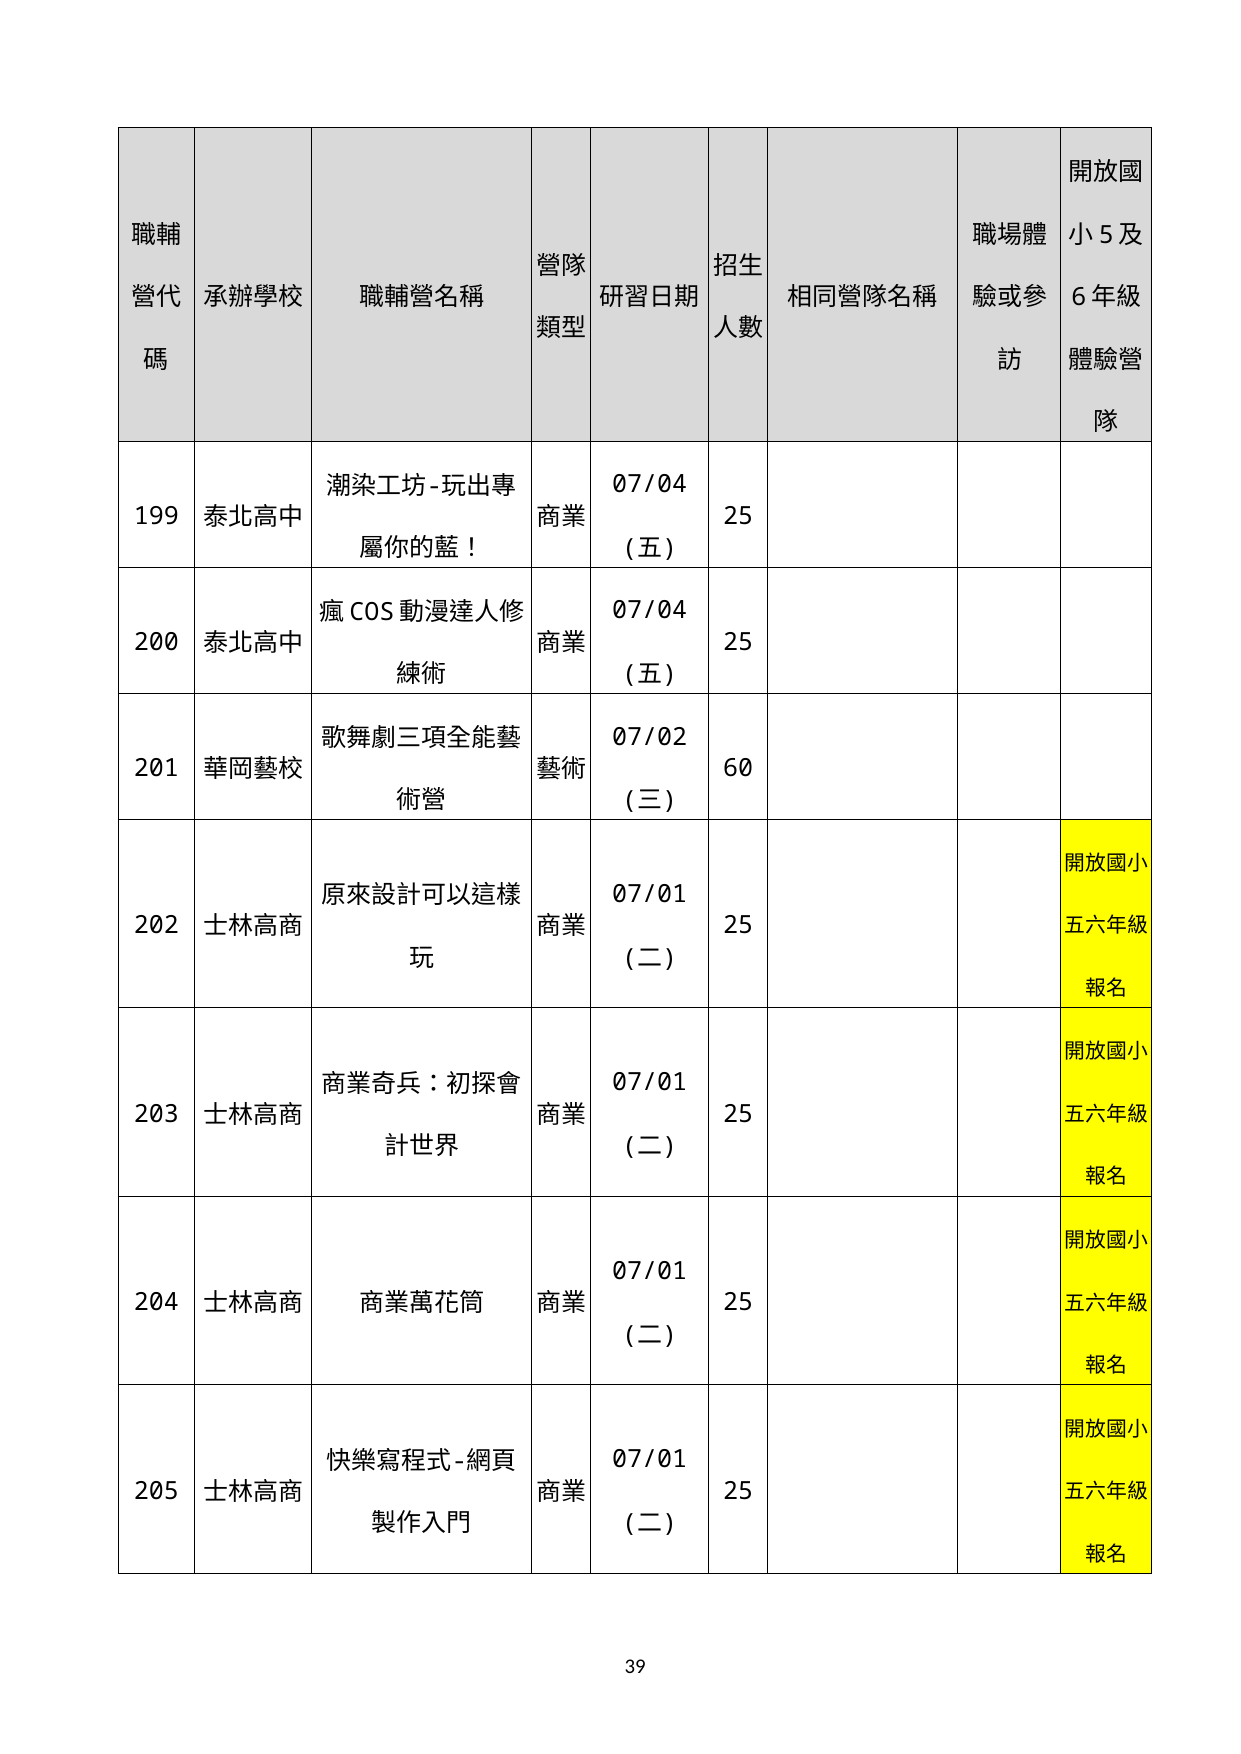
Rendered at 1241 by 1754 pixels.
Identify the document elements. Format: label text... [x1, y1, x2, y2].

table_cell 商業 [532, 1008, 590, 1196]
table_cell [768, 694, 957, 819]
table_cell 商業 [532, 1197, 590, 1384]
table_cell 士林高商 [195, 1197, 311, 1384]
table_cell 商業 [532, 442, 590, 567]
table_cell 開放國小五六年級報名 [1061, 1008, 1151, 1196]
table_cell 開放國小五六年級報名 [1061, 1385, 1151, 1573]
table_cell 25 [709, 442, 767, 567]
table_cell 25 [709, 568, 767, 693]
table_header 職輔營名稱 [312, 128, 531, 441]
table_cell 快樂寫程式-網頁製作入門 [312, 1385, 531, 1573]
table_cell 07/01(二) [591, 1008, 708, 1196]
table_cell 士林高商 [195, 1385, 311, 1573]
table_cell [768, 1197, 957, 1384]
table_cell 199 [119, 442, 194, 567]
table_cell [958, 1008, 1060, 1196]
table_cell 瘋COS動漫達人修練術 [312, 568, 531, 693]
table_cell 202 [119, 820, 194, 1007]
table_cell 商業奇兵：初探會計世界 [312, 1008, 531, 1196]
table_cell [958, 694, 1060, 819]
table_cell [1061, 442, 1151, 567]
table_header 招生人數 [709, 128, 767, 441]
table_cell 開放國小五六年級報名 [1061, 1197, 1151, 1384]
table_cell 203 [119, 1008, 194, 1196]
table_cell 士林高商 [195, 820, 311, 1007]
table_cell 泰北高中 [195, 568, 311, 693]
table_cell 商業 [532, 820, 590, 1007]
table_cell 205 [119, 1385, 194, 1573]
table_header 職輔營代碼 [119, 128, 194, 441]
table_cell 07/01(二) [591, 1385, 708, 1573]
table_cell 60 [709, 694, 767, 819]
table_cell 07/04(五) [591, 442, 708, 567]
table_cell [768, 1008, 957, 1196]
table_cell 201 [119, 694, 194, 819]
table_cell [958, 442, 1060, 567]
table_header 營隊類型 [532, 128, 590, 441]
table_cell 25 [709, 1008, 767, 1196]
table_cell [1061, 568, 1151, 693]
table_cell 07/02(三) [591, 694, 708, 819]
table_cell [958, 820, 1060, 1007]
table_cell 歌舞劇三項全能藝術營 [312, 694, 531, 819]
table_header 相同營隊名稱 [768, 128, 957, 441]
table_cell 華岡藝校 [195, 694, 311, 819]
table_cell 25 [709, 1385, 767, 1573]
table_cell 士林高商 [195, 1008, 311, 1196]
table_cell [768, 442, 957, 567]
table_header 研習日期 [591, 128, 708, 441]
table_cell 潮染工坊-玩出專屬你的藍！ [312, 442, 531, 567]
table_cell [958, 1197, 1060, 1384]
table_cell [768, 820, 957, 1007]
table_cell 商業 [532, 568, 590, 693]
table_cell 07/04(五) [591, 568, 708, 693]
table_cell [958, 1385, 1060, 1573]
table_cell [768, 1385, 957, 1573]
table_cell 原來設計可以這樣玩 [312, 820, 531, 1007]
table_cell 25 [709, 1197, 767, 1384]
table_cell 泰北高中 [195, 442, 311, 567]
table_cell 07/01(二) [591, 1197, 708, 1384]
table_cell 07/01(二) [591, 820, 708, 1007]
table_cell 開放國小五六年級報名 [1061, 820, 1151, 1007]
table_cell 200 [119, 568, 194, 693]
table_header 承辦學校 [195, 128, 311, 441]
table_cell 藝術 [532, 694, 590, 819]
table_cell 商業 [532, 1385, 590, 1573]
table_cell 25 [709, 820, 767, 1007]
table_header 開放國小5及6年級體驗營隊 [1061, 128, 1151, 441]
table_header 職場體驗或參訪 [958, 128, 1060, 441]
table_cell [958, 568, 1060, 693]
table_cell [768, 568, 957, 693]
table_cell 204 [119, 1197, 194, 1384]
table_cell [1061, 694, 1151, 819]
table_cell 商業萬花筒 [312, 1197, 531, 1384]
